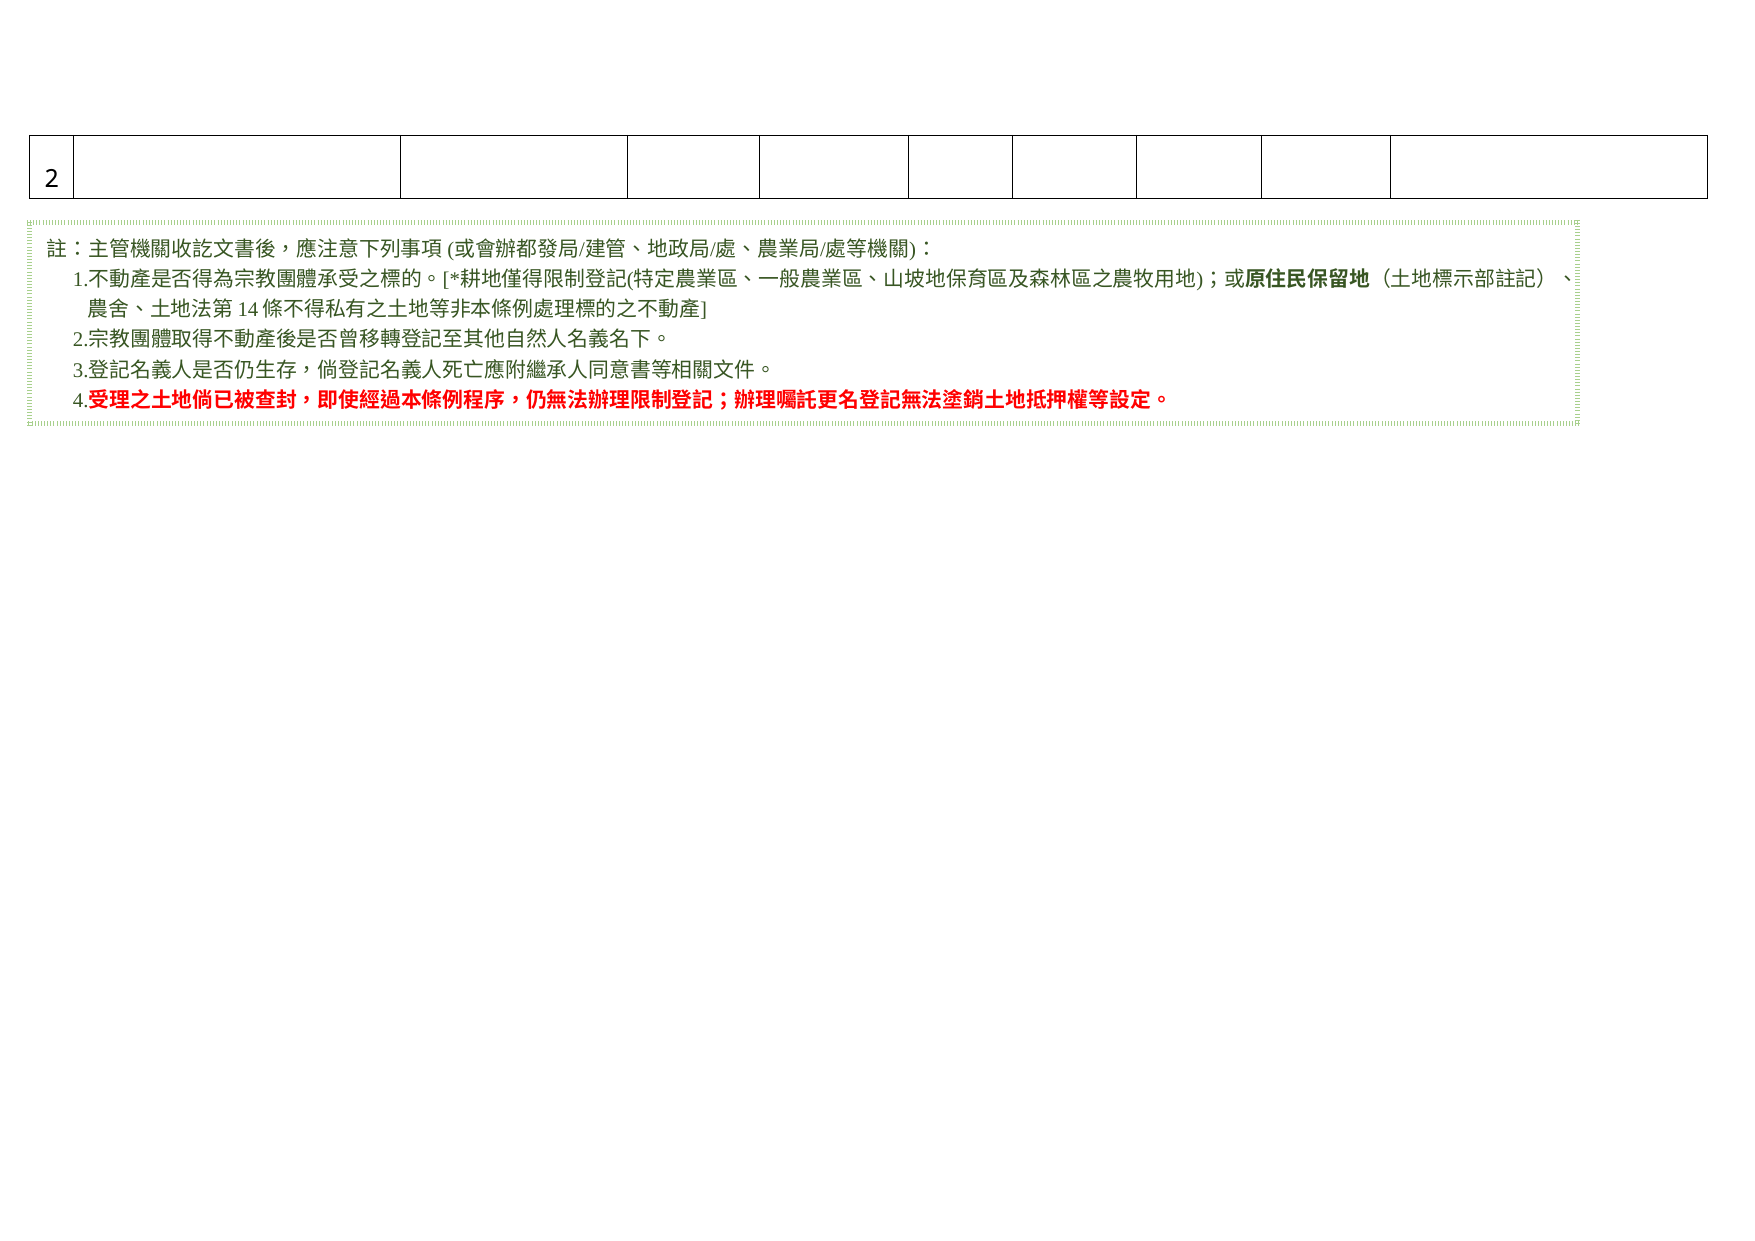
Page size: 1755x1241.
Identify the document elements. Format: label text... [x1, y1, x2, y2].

table_cell [909, 136, 1012, 198]
table_cell [74, 136, 400, 198]
table_cell [628, 136, 759, 198]
table_cell 2 [30, 136, 73, 198]
table_cell [401, 136, 627, 198]
text 4.受理之土地倘已被查封，即使經過本條例程序，仍無法辦理限制登記；辦理囑託更名登記無法塗銷土地抵押權等設定。 [73, 383, 1560, 413]
text 1.不動產是否得為宗教團體承受之標的。[*耕地僅得限制登記(特定農業區、一般農業區、山坡地保育區及森林區之農牧用地)；或原住民保留地（土地標示部註記）、農舍、土地法第14條不得私有之土地等非本條例處理標的之不動產] [73, 262, 1560, 323]
table_cell [1262, 136, 1390, 198]
text 3.登記名義人是否仍生存，倘登記名義人死亡應附繼承人同意書等相關文件。 [73, 353, 1560, 383]
table_cell [760, 136, 908, 198]
text 2.宗教團體取得不動產後是否曾移轉登記至其他自然人名義名下。 [73, 323, 1560, 353]
text 註：主管機關收訖文書後，應注意下列事項 (或會辦都發局/建管、地政局/處、農業局/處等機關)： [46, 232, 1560, 262]
table_cell [1391, 136, 1707, 198]
table_cell [1137, 136, 1261, 198]
table_cell [1013, 136, 1136, 198]
